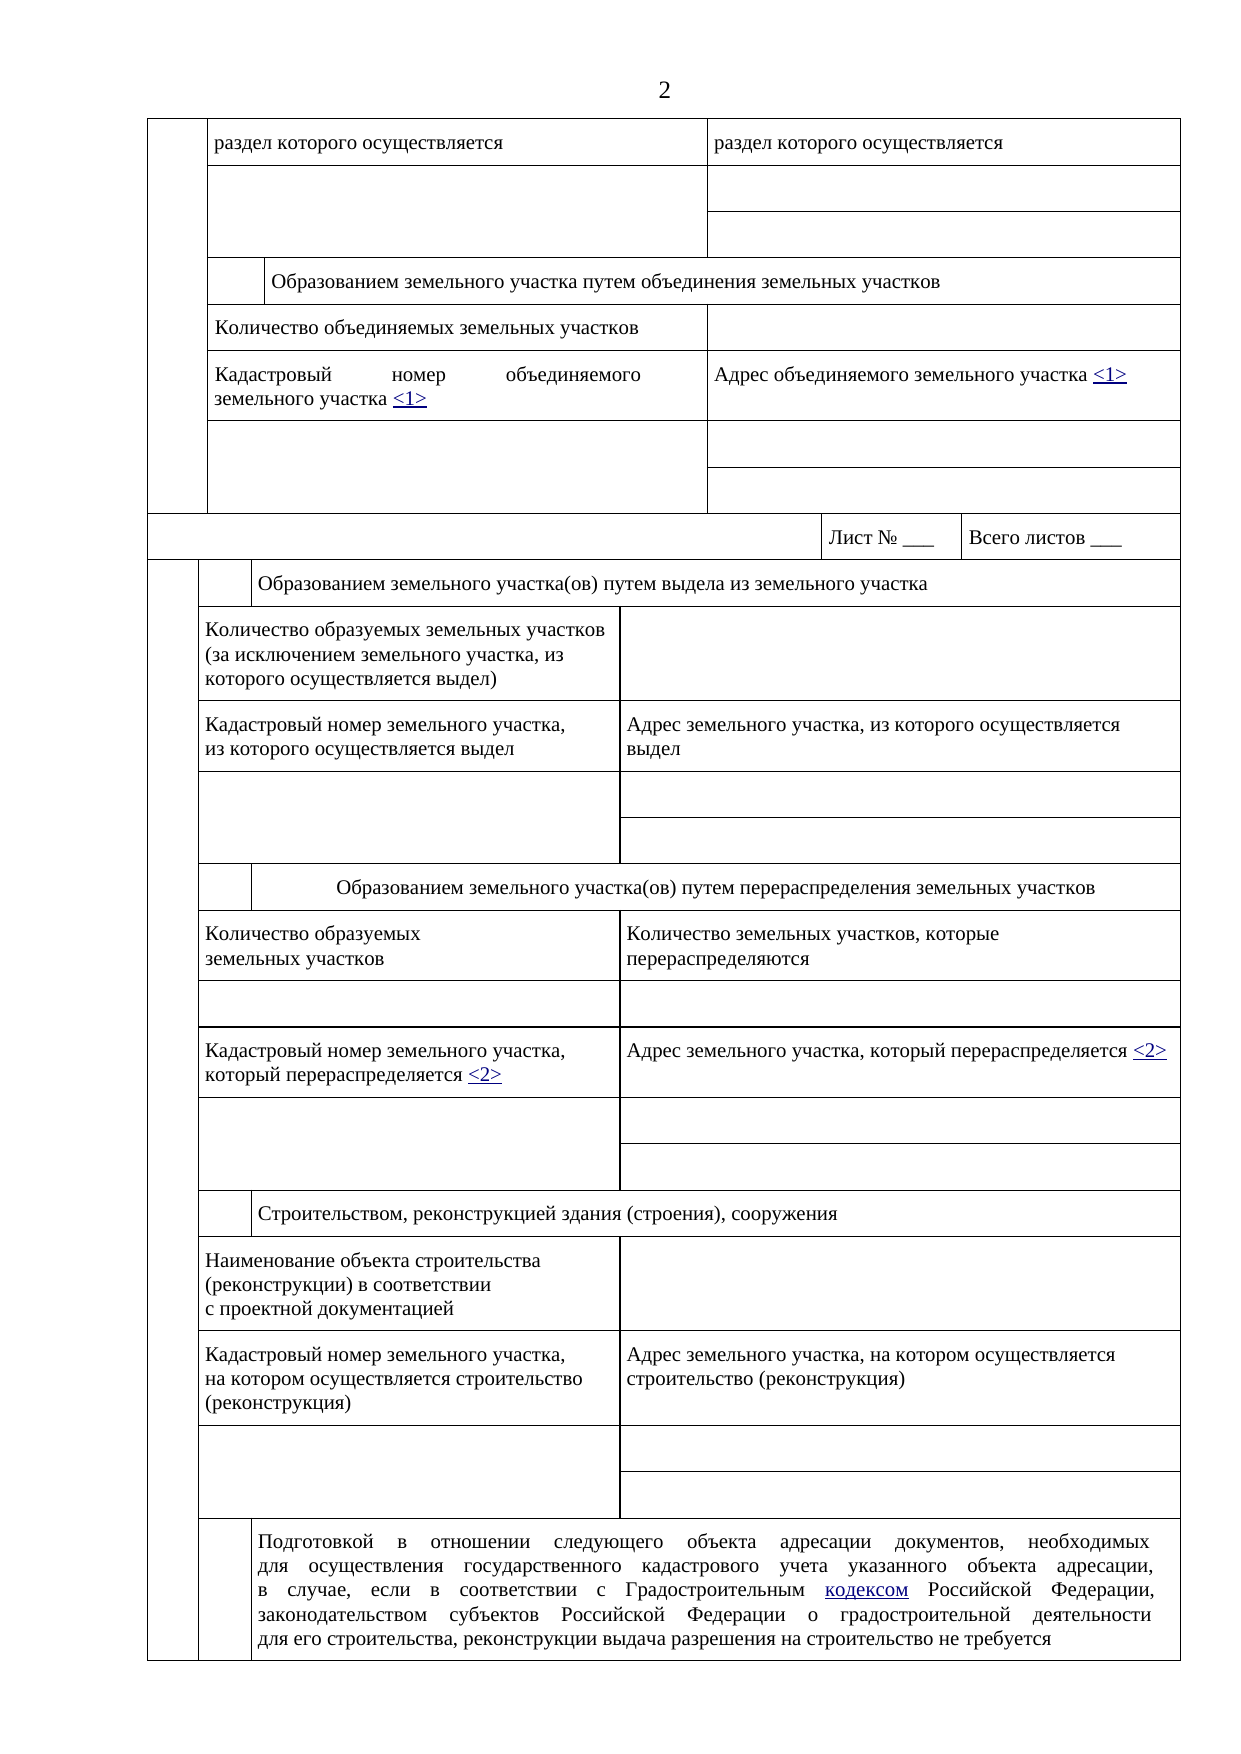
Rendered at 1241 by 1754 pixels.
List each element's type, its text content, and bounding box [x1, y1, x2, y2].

table_cell [148, 119, 207, 513]
table_cell Адрес земельного участка, на котором осуществляется строительство (реконструкция) [621, 1331, 1180, 1425]
table_cell [621, 1472, 1180, 1518]
table_cell [208, 421, 707, 513]
table_cell Образованием земельного участка путем объединения земельных участков [265, 258, 1180, 303]
table_cell [621, 1237, 1180, 1330]
table_cell [199, 1426, 619, 1518]
table_cell [708, 166, 1180, 211]
table_cell Образованием земельного участка(ов) путем выдела из земельного участка [252, 560, 1180, 606]
table_cell Наименование объекта строительства (реконструкции) в соответствии с проектной документацией [199, 1237, 619, 1330]
table_cell Количество объединяемых земельных участков [208, 305, 707, 350]
table_cell раздел которого осуществляется [708, 119, 1180, 164]
table_cell [708, 468, 1180, 513]
table_cell Подготовкой в отношении следующего объекта адресации документов, необходимых для осуществления государственного кадастрового учета указанного объекта адресации, в случае, если в соответствии с Градостроительным кодексом Российской Федерации, законодательством субъектов Российской Федерации о градостроительной деятельности для его строительства, реконструкции выдача разрешения на строительство не требуется [252, 1519, 1180, 1660]
table_cell Кадастровый номер земельного участка, из которого осуществляется выдел [199, 701, 619, 771]
table_cell раздел которого осуществляется [208, 119, 707, 164]
table_cell [621, 981, 1180, 1026]
table_cell [621, 818, 1180, 863]
table_cell [208, 166, 707, 257]
table_cell [708, 421, 1180, 467]
table_cell [199, 981, 619, 1026]
table_cell Количество земельных участков, которые перераспределяются [621, 911, 1180, 980]
table_cell Адрес земельного участка, который перераспределяется <2> [621, 1028, 1180, 1097]
table_cell [621, 1098, 1180, 1143]
table_cell Кадастровый номер земельного участка, который перераспределяется <2> [199, 1028, 619, 1097]
table_cell Адрес объединяемого земельного участка <1> [708, 351, 1180, 420]
table_cell Лист № ___ [822, 514, 961, 559]
table_cell [621, 1144, 1180, 1189]
table_cell [148, 514, 821, 559]
table_cell [199, 1191, 251, 1236]
table_cell [148, 560, 198, 1660]
table_cell [621, 1426, 1180, 1471]
table_cell [708, 305, 1180, 350]
table_cell [199, 560, 251, 606]
table_cell Кадастровый номер земельного участка, на котором осуществляется строительство (реконструкция) [199, 1331, 619, 1425]
table_cell [621, 607, 1180, 700]
table_cell [621, 772, 1180, 817]
table_cell [199, 1519, 251, 1660]
table_cell [708, 212, 1180, 257]
table_cell [199, 864, 251, 910]
table_cell Образованием земельного участка(ов) путем перераспределения земельных участков [252, 864, 1180, 910]
table_cell Количество образуемых земельных участков [199, 911, 619, 980]
table_cell [199, 1098, 619, 1189]
table_cell Количество образуемых земельных участков (за исключением земельного участка, из которого осуществляется выдел) [199, 607, 619, 700]
table_cell Строительством, реконструкцией здания (строения), сооружения [252, 1191, 1180, 1236]
table_cell [208, 258, 264, 303]
table_cell Кадастровый номер объединяемого земельного участка <1> [208, 351, 707, 420]
table_cell [199, 772, 619, 863]
table_cell Адрес земельного участка, из которого осуществляется выдел [621, 701, 1180, 771]
table_cell Всего листов ___ [962, 514, 1180, 559]
